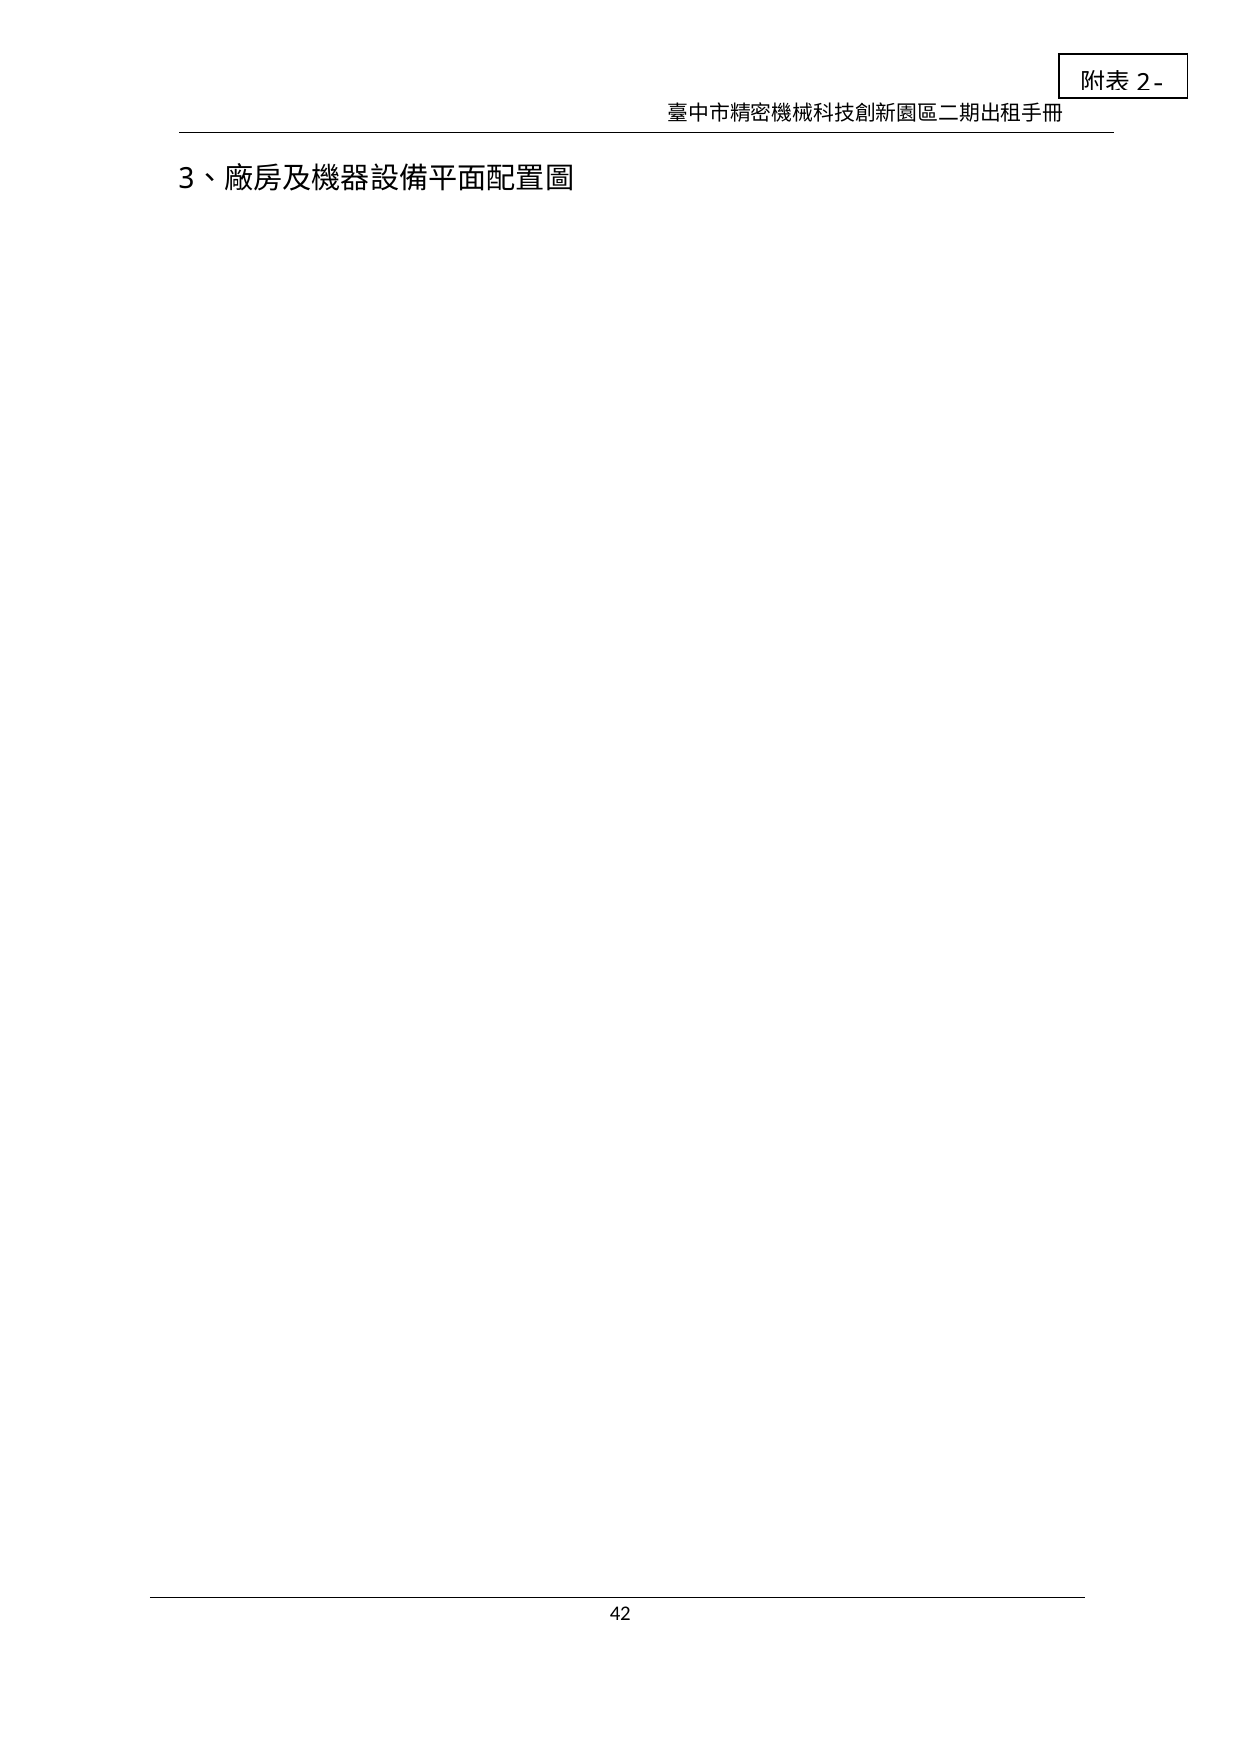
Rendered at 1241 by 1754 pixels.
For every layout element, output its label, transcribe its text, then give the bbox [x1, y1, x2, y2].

text 附表2-3 [1074, 62, 1172, 89]
text [1060, 55, 1187, 97]
text 3、廠房及機器設備平面配置圖 [177, 154, 1063, 197]
